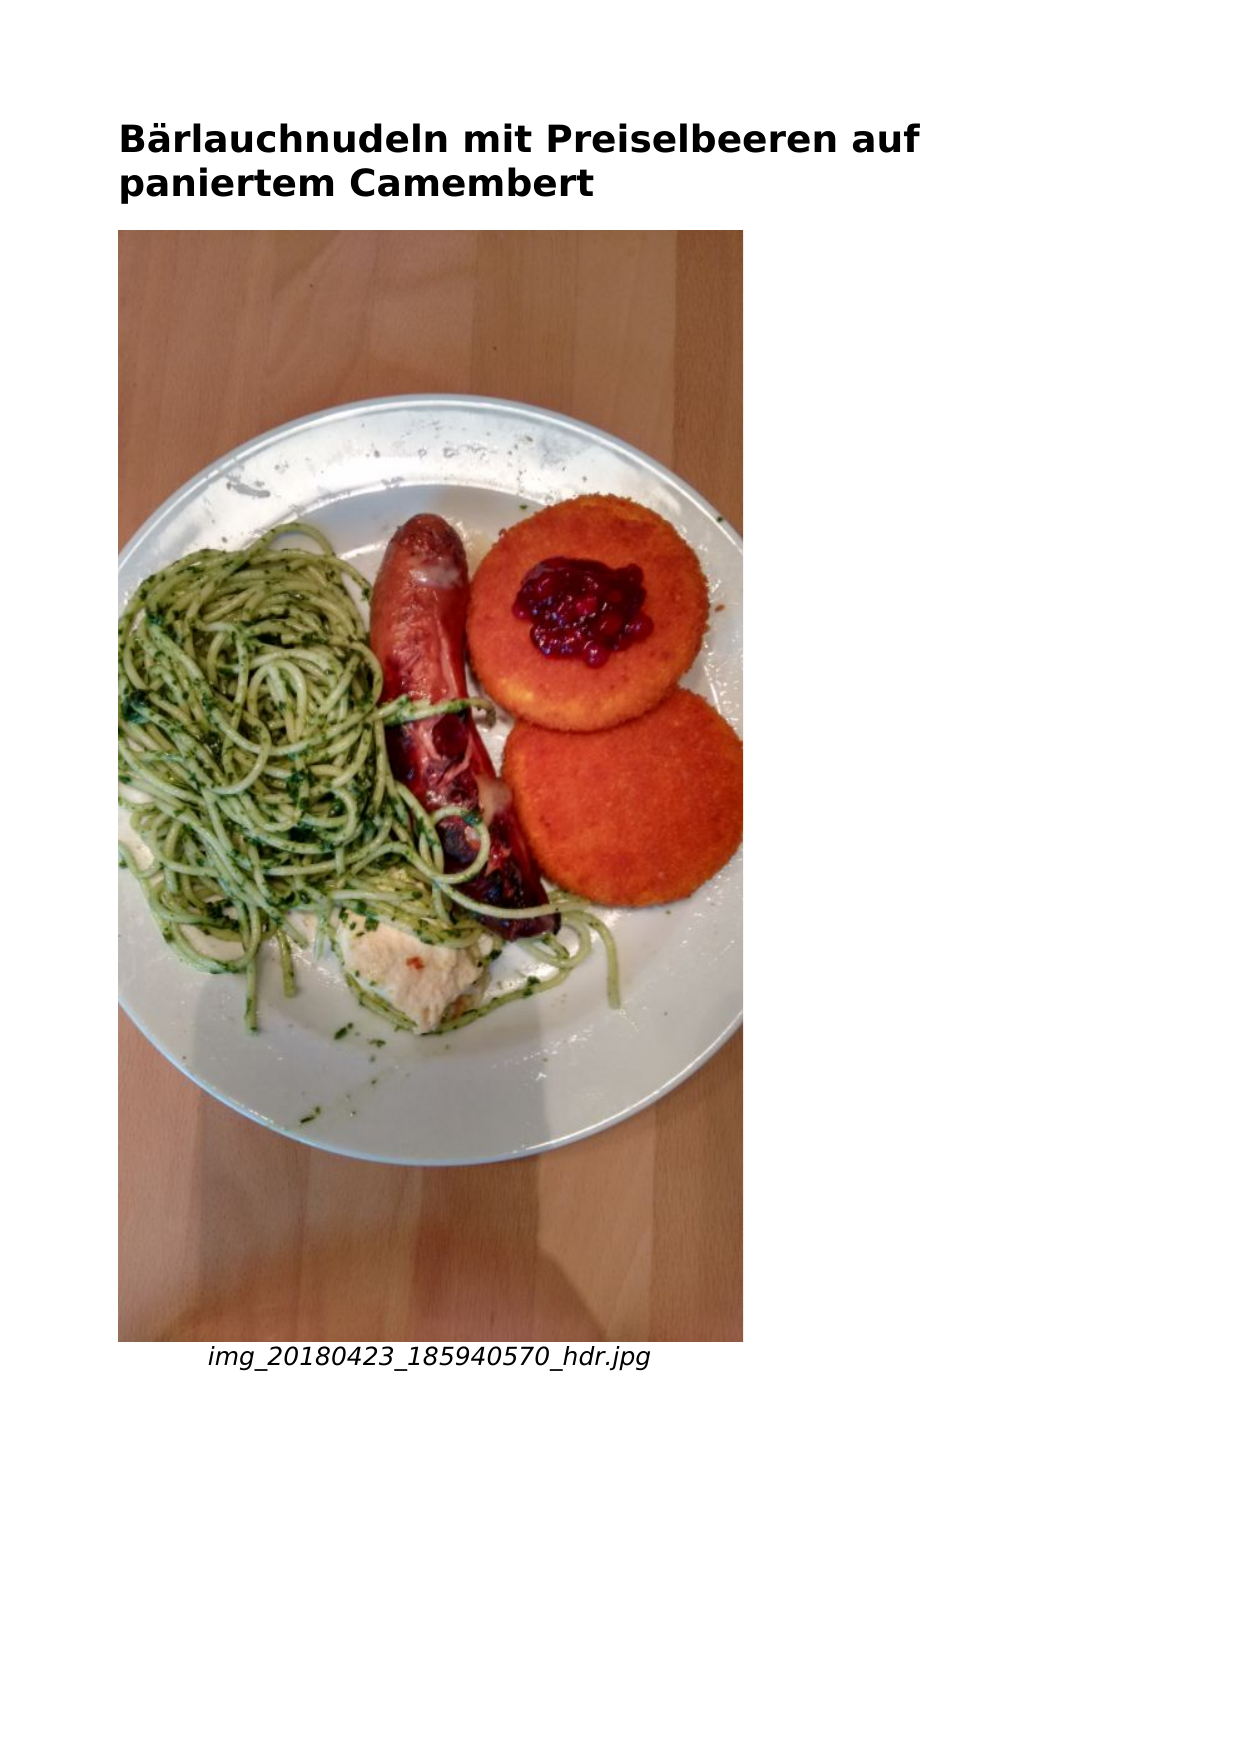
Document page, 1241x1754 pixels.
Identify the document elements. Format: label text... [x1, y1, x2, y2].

subtitle Bärlauchnudeln mit Preiselbeeren auf paniertem Camembert [118, 118, 1122, 205]
picture [118, 230, 744, 1342]
text img_20180423_185940570_hdr.jpg [118, 1342, 743, 1371]
